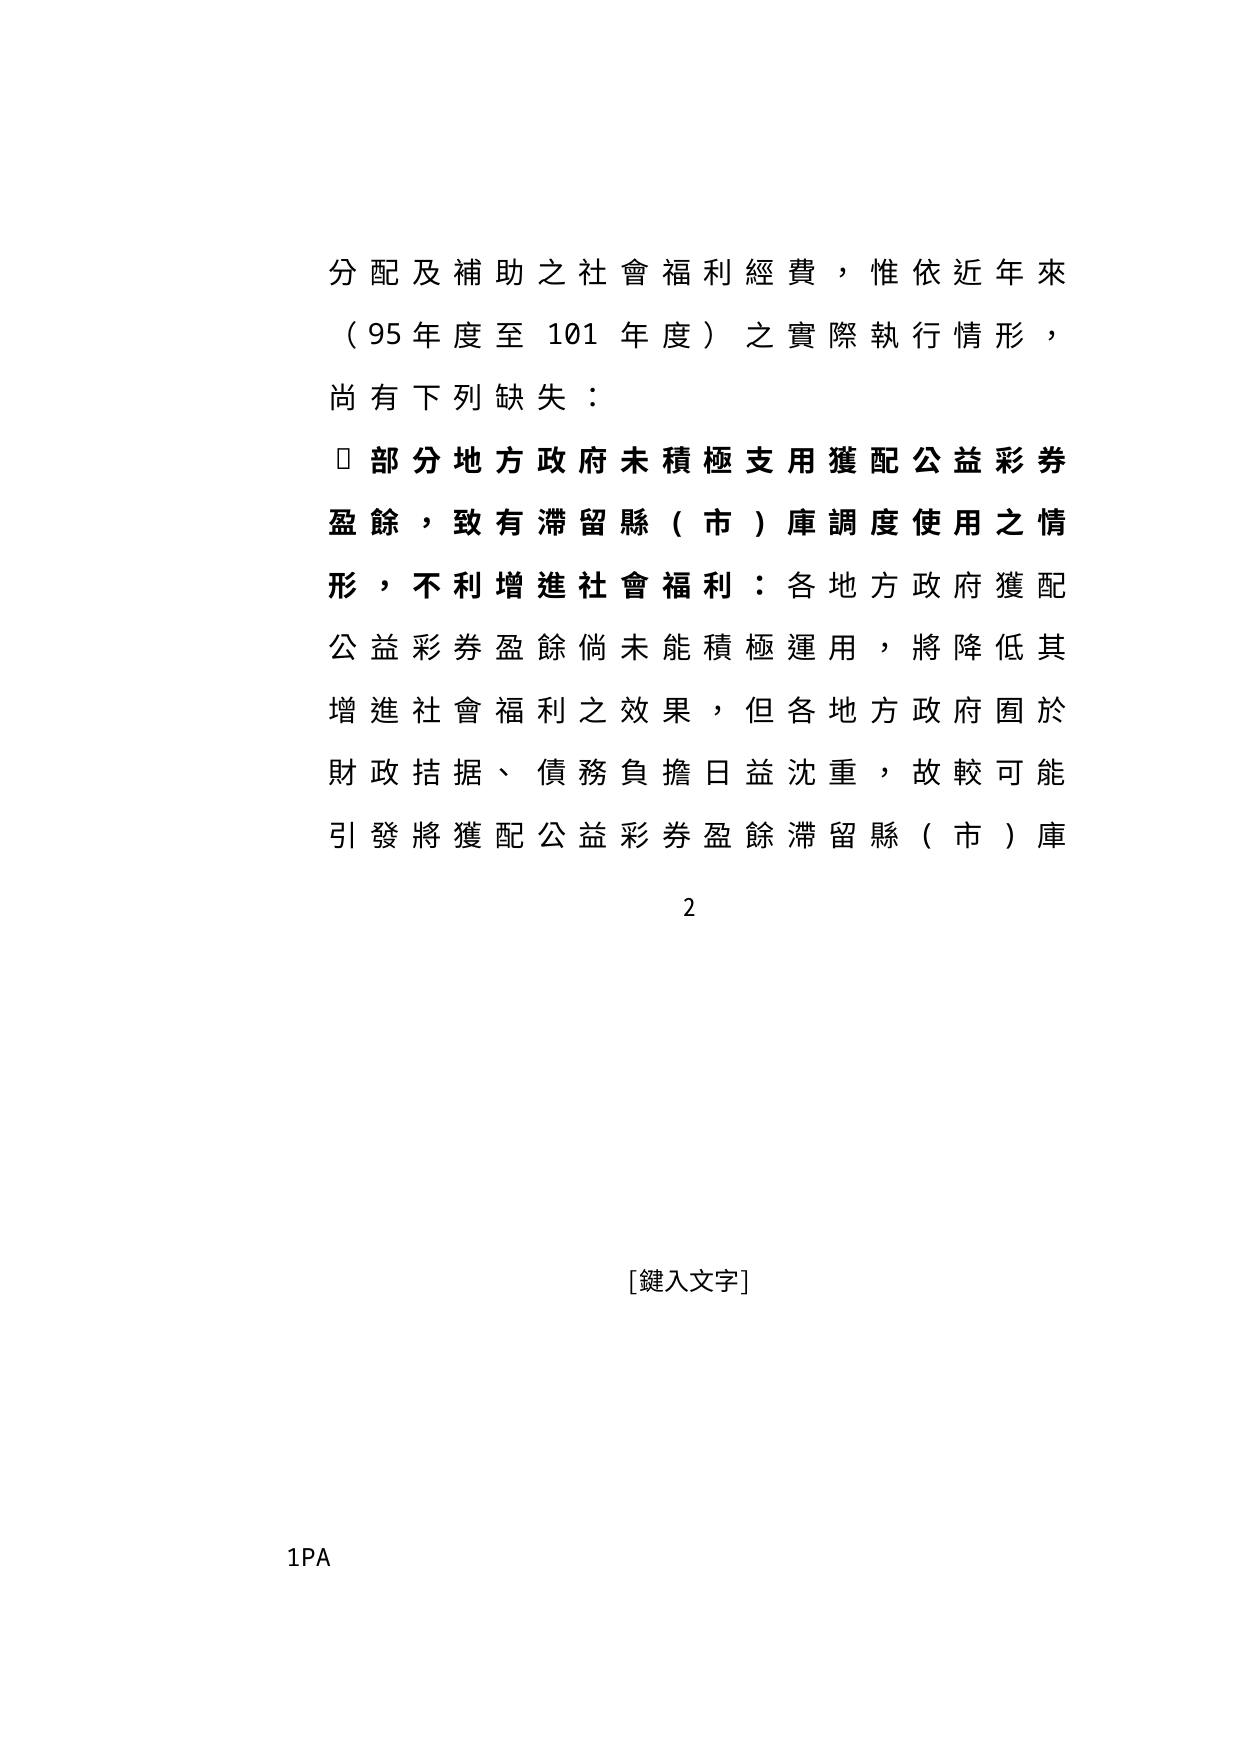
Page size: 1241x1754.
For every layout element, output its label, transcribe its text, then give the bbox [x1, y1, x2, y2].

text 分配及補助之社會福利經費，惟依近年來（95年度至101年度）之實際執行情形，尚有下列缺失： [286, 229, 1072, 417]
text 部分地方政府未積極支用獲配公益彩券盈餘，致有滯留縣(市)庫調度使用之情形，不利增進社會福利：各地方政府獲配公益彩券盈餘倘未能積極運用，將降低其增進社會福利之效果，但各地方政府囿於財政拮据、債務負擔日益沈重，故較可能引發將獲配公益彩券盈餘滯留縣(市)庫 [286, 417, 1072, 854]
